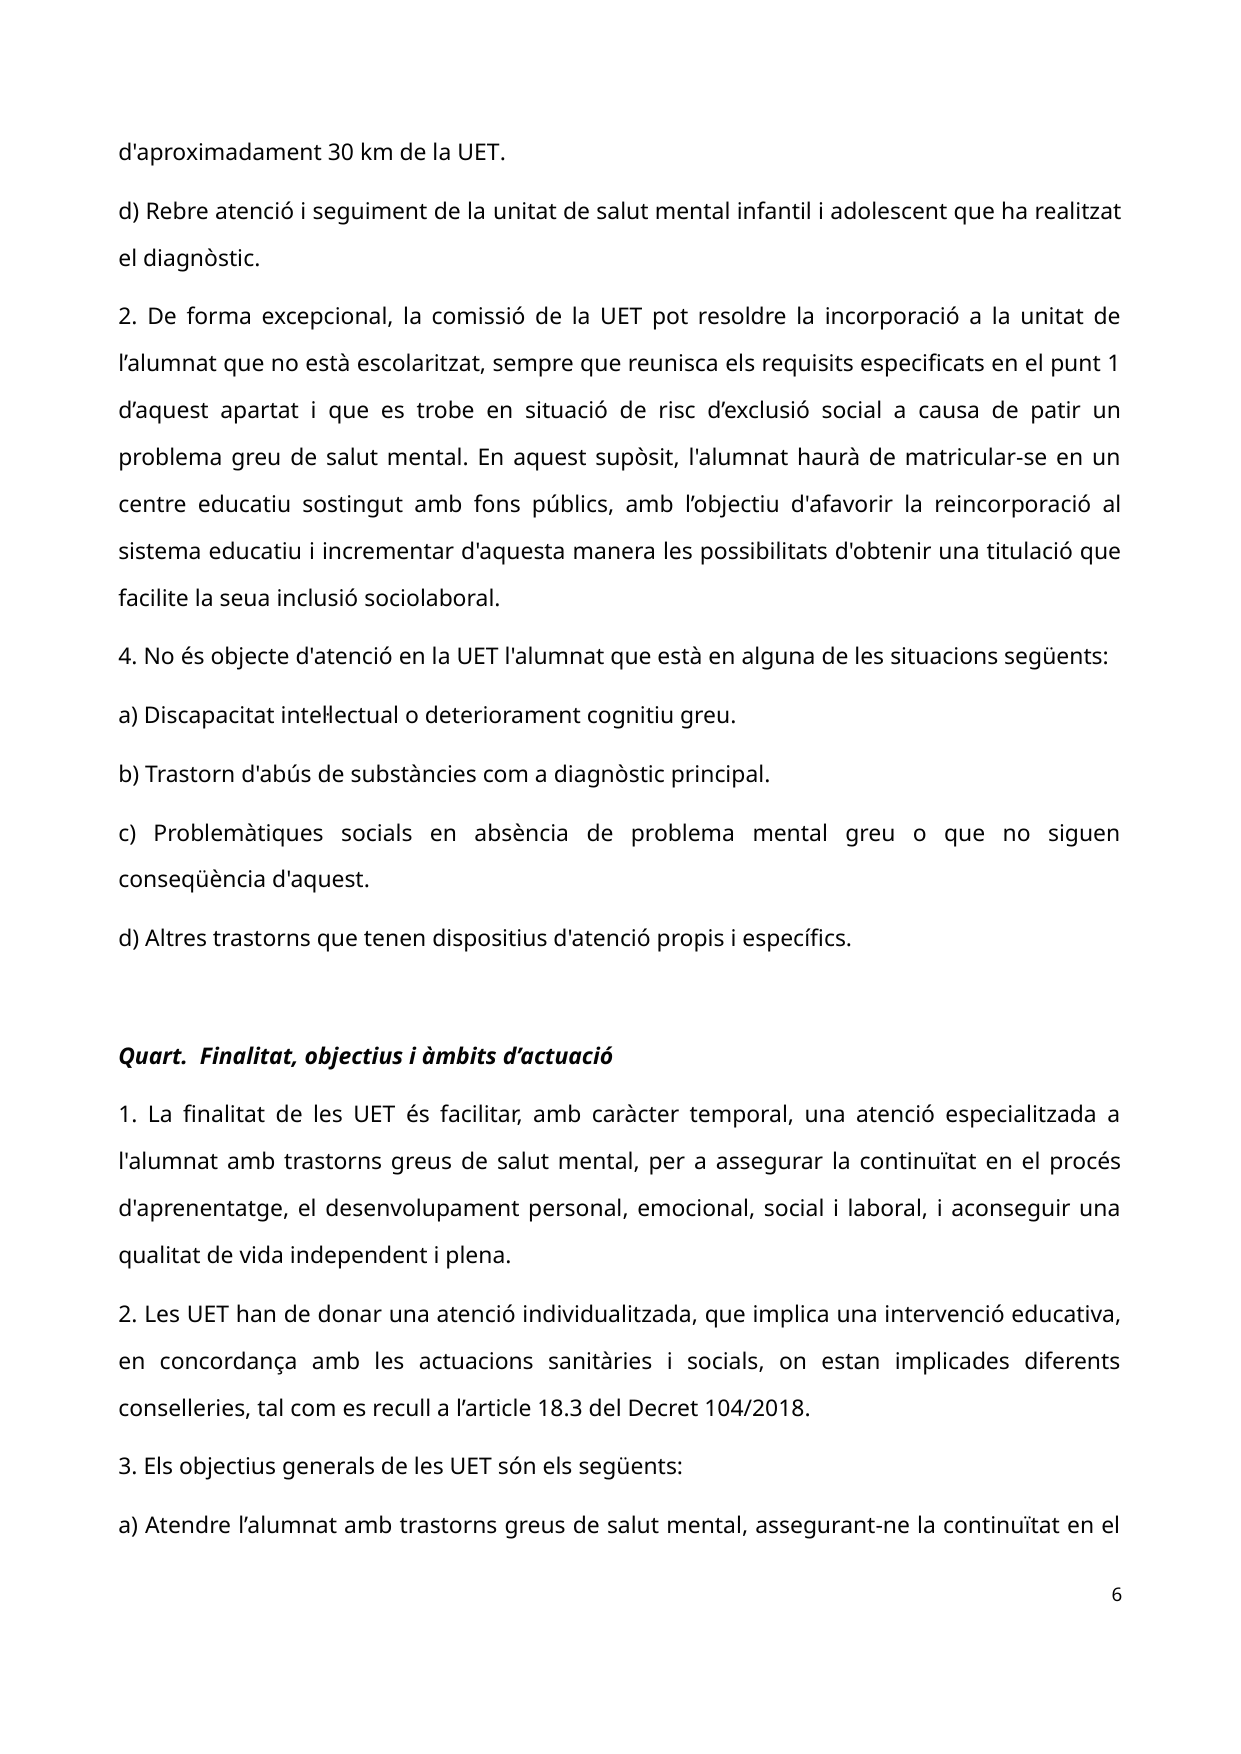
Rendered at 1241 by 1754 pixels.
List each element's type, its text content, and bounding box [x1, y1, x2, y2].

text Quart. Finalitat, objectius i àmbits d’actuació [118, 1039, 1122, 1071]
text 1. La finalitat de les UET és facilitar, amb caràcter temporal, una atenció especialitzada a l'alumnat amb trastorns greus de salut mental, per a assegurar la continuïtat en el procés d'aprenentatge, el desenvolupament personal, emocional, social i laboral, i aconseguir una qualitat de vida independent i plena. [118, 1098, 1122, 1270]
text 4. No és objecte d'atenció en la UET l'alumnat que està en alguna de les situacions següents: [118, 640, 1122, 671]
text b) Trastorn d'abús de substàncies com a diagnòstic principal. [118, 758, 1122, 789]
text 2. Les UET han de donar una atenció individualitzada, que implica una intervenció educativa, en concordança amb les actuacions sanitàries i socials, on estan implicades diferents conselleries, tal com es recull a l’article 18.3 del Decret 104/2018. [118, 1298, 1122, 1423]
text 3. Els objectius generals de les UET són els següents: [118, 1450, 1122, 1481]
text a) Atendre l’alumnat amb trastorns greus de salut mental, assegurant-ne la continuïtat en el [118, 1509, 1122, 1540]
text c) Problemàtiques socials en absència de problema mental greu o que no siguen conseqüència d'aquest. [118, 816, 1122, 894]
text d'aproximadament 30 km de la UET. [118, 136, 1122, 167]
text a) Discapacitat intel·lectual o deteriorament cognitiu greu. [118, 699, 1122, 730]
text 2. De forma excepcional, la comissió de la UET pot resoldre la incorporació a la unitat de l’alumnat que no està escolaritzat, sempre que reunisca els requisits especificats en el punt 1 d’aquest apartat i que es trobe en situació de risc d’exclusió social a causa de patir un problema greu de salut mental. En aquest supòsit, l'alumnat haurà de matricular-se en un centre educatiu sostingut amb fons públics, amb l’objectiu d'afavorir la reincorporació al sistema educatiu i incrementar d'aquesta manera les possibilitats d'obtenir una titulació que facilite la seua inclusió sociolaboral. [118, 300, 1122, 613]
text d) Altres trastorns que tenen dispositius d'atenció propis i específics. [118, 922, 1122, 953]
text d) Rebre atenció i seguiment de la unitat de salut mental infantil i adolescent que ha realitzat el diagnòstic. [118, 194, 1122, 273]
